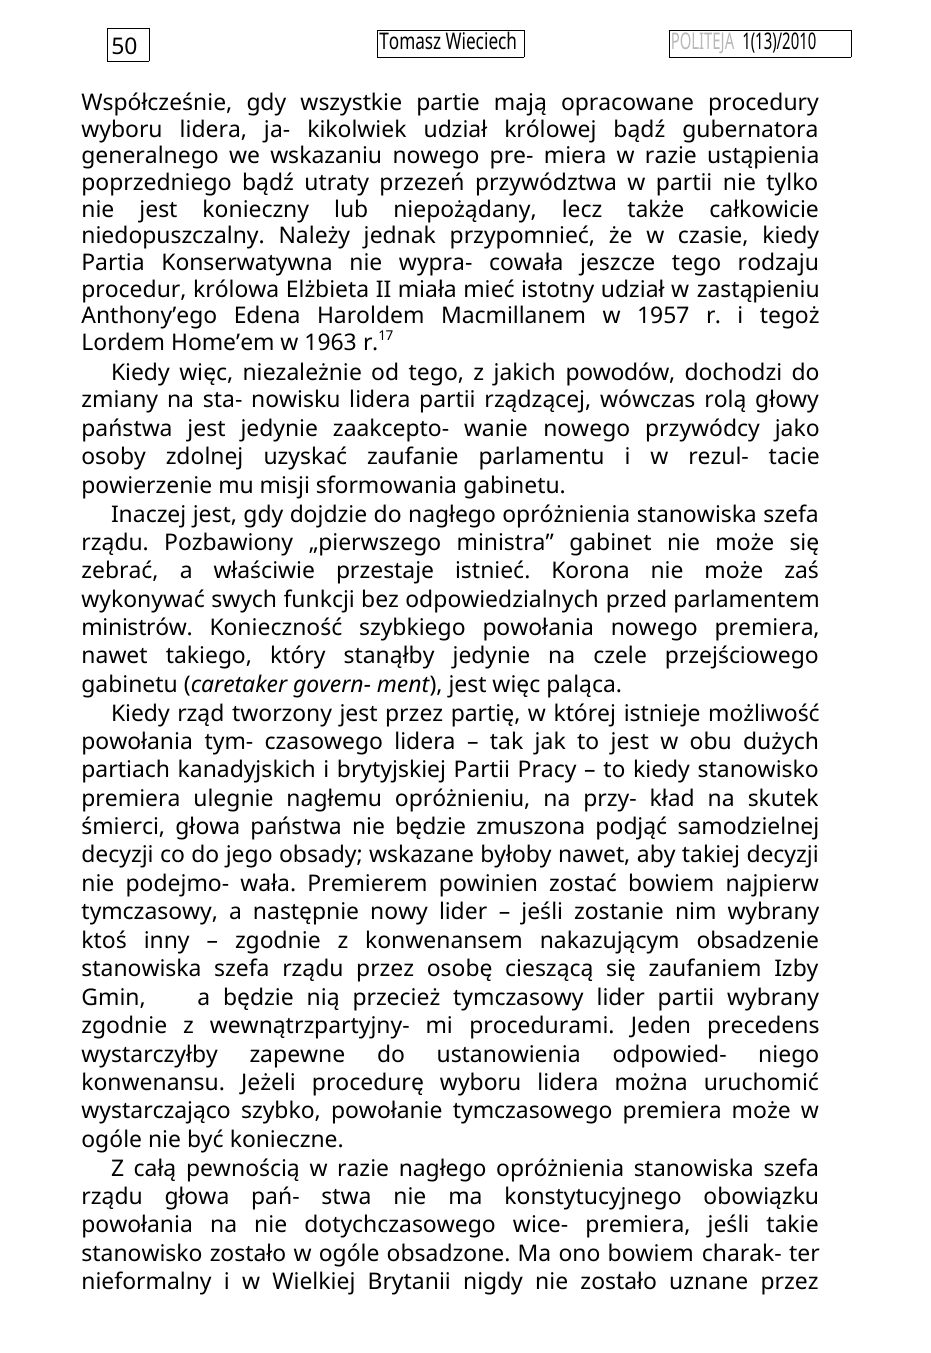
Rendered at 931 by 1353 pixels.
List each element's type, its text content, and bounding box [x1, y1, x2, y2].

text Kiedy rząd tworzony jest przez partię, w której istnieje możliwość powołania tym- czasowego lidera – tak jak to jest w obu dużych partiach kanadyjskich i brytyjskiej Partii Pracy – to kiedy stanowisko premiera ulegnie nagłemu opróżnieniu, na przy- kład na skutek śmierci, głowa państwa nie będzie zmuszona podjąć samodzielnej decyzji co do jego obsady; wskazane byłoby nawet, aby takiej decyzji nie podejmo- wała. Premierem powinien zostać bowiem najpierw tymczasowy, a następnie nowy lider – jeśli zostanie nim wybrany ktoś inny – zgodnie z konwenansem nakazującym obsadzenie stanowiska szefa rządu przez osobę cieszącą się zaufaniem Izby Gmin, a będzie nią przecież tymczasowy lider partii wybrany zgodnie z wewnątrzpartyjny- mi procedurami. Jeden precedens wystarczyłby zapewne do ustanowienia odpowied- niego konwenansu. Jeżeli procedurę wyboru lidera można uruchomić wystarczająco szybko, powołanie tymczasowego premiera może w ogóle nie być konieczne. [81, 699, 819, 1154]
text Inaczej jest, gdy dojdzie do nagłego opróżnienia stanowiska szefa rządu. Pozbawiony „pierwszego ministra” gabinet nie może się zebrać, a właściwie przestaje istnieć. Korona nie może zaś wykonywać swych funkcji bez odpowiedzialnych przed parlamentem ministrów. Konieczność szybkiego powołania nowego premiera, nawet takiego, który stanąłby jedynie na czele przejściowego gabinetu (caretaker govern- ment), jest więc paląca. [81, 500, 819, 699]
text Z całą pewnością w razie nagłego opróżnienia stanowiska szefa rządu głowa pań- stwa nie ma konstytucyjnego obowiązku powołania na nie dotychczasowego wice- premiera, jeśli takie stanowisko zostało w ogóle obsadzone. Ma ono bowiem charak- ter nieformalny i w Wielkiej Brytanii nigdy nie zostało uznane przez [81, 1154, 819, 1296]
text Współcześnie, gdy wszystkie partie mają opracowane procedury wyboru lidera, ja- kikolwiek udział królowej bądź gubernatora generalnego we wskazaniu nowego pre- miera w razie ustąpienia poprzedniego bądź utraty przezeń przywództwa w partii nie tylko nie jest konieczny lub niepożądany, lecz także całkowicie niedopuszczalny. Należy jednak przypomnieć, że w czasie, kiedy Partia Konserwatywna nie wypra- cowała jeszcze tego rodzaju procedur, królowa Elżbieta II miała mieć istotny udział w zastąpieniu Anthony’ego Edena Haroldem Macmillanem w 1957 r. i tegoż Lordem Home’em w 1963 r.17 [81, 89, 819, 356]
text Kiedy więc, niezależnie od tego, z jakich powodów, dochodzi do zmiany na sta- nowisku lidera partii rządzącej, wówczas rolą głowy państwa jest jedynie zaakcepto- wanie nowego przywódcy jako osoby zdolnej uzyskać zaufanie parlamentu i w rezul- tacie powierzenie mu misji sformowania gabinetu. [81, 358, 819, 500]
